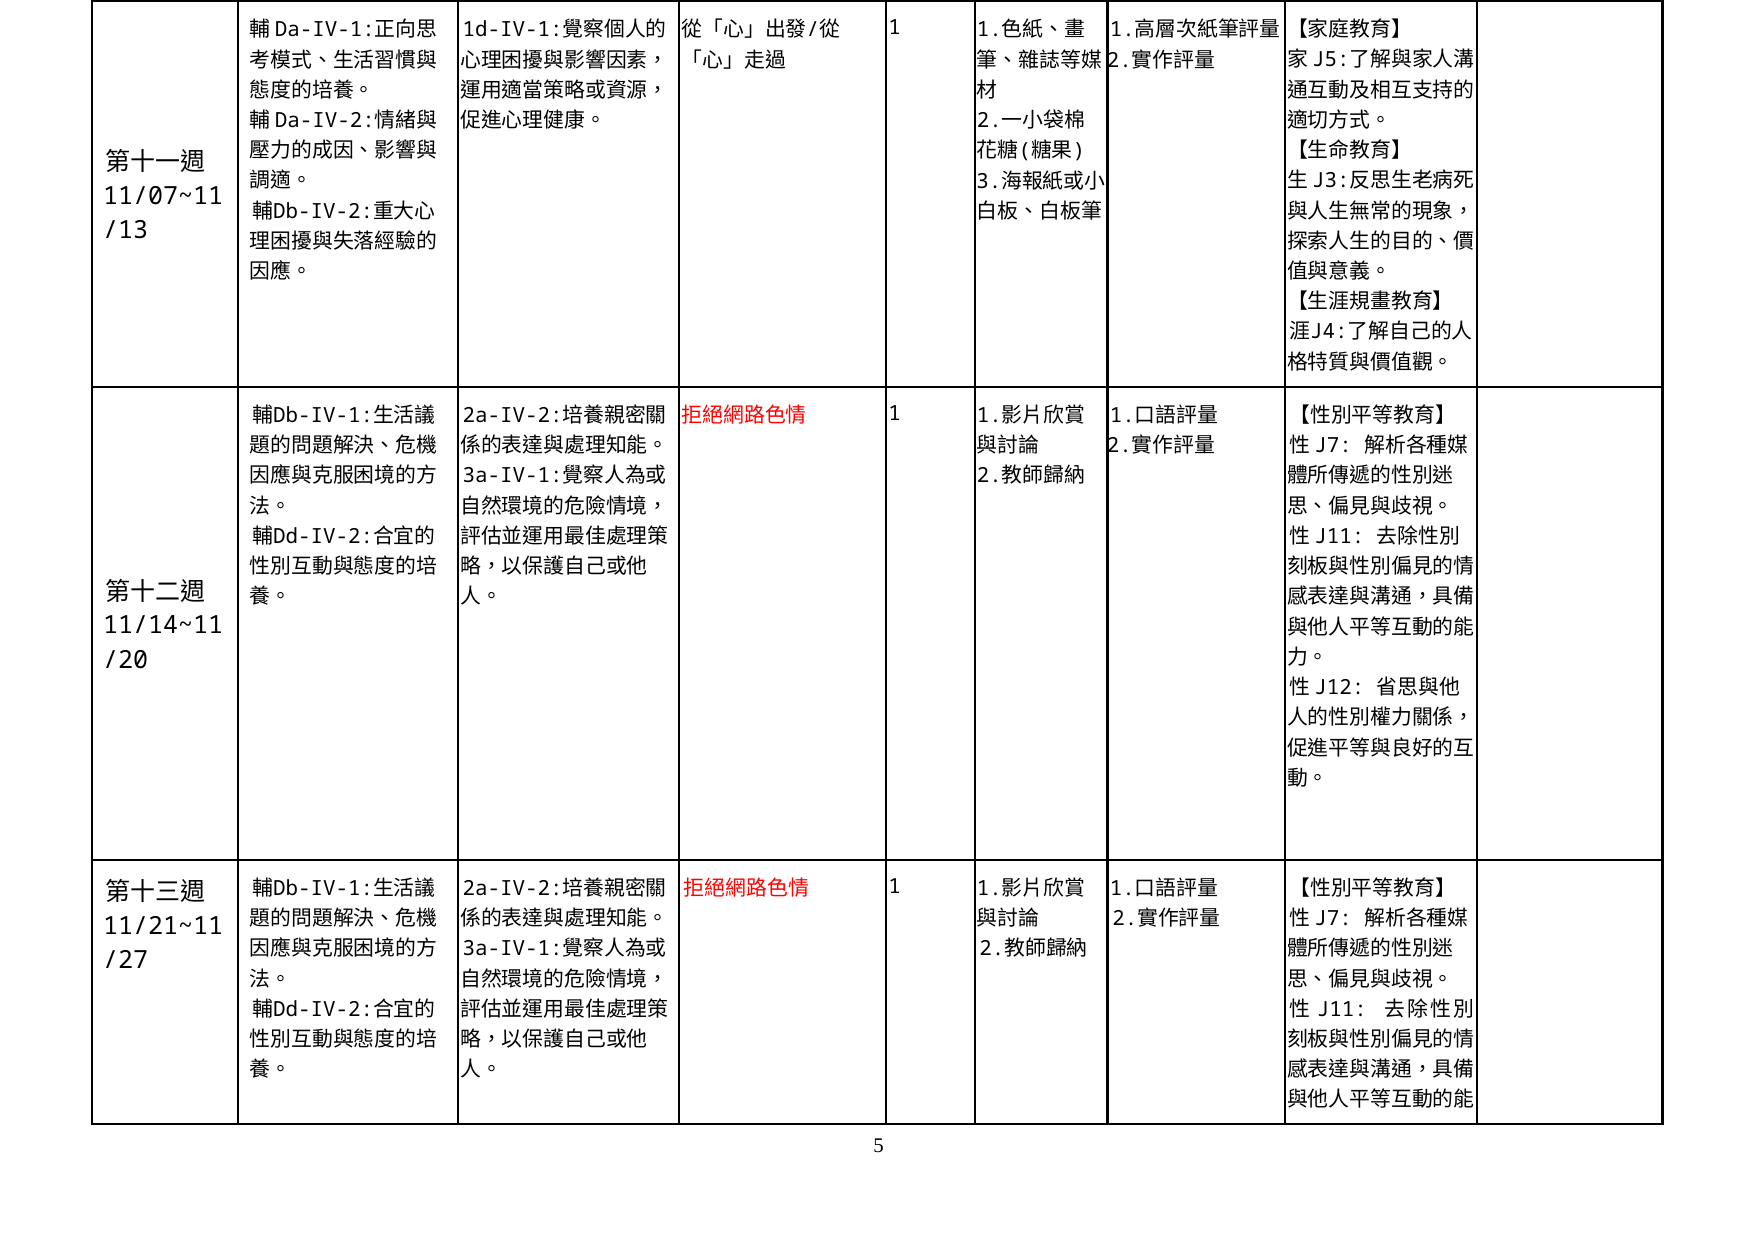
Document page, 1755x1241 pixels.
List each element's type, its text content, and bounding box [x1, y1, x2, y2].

table_cell 1.口語評量 2.實作評量 [1109, 388, 1284, 858]
table_cell [1478, 2, 1661, 386]
table_cell 1.口語評量 2.實作評量 [1109, 861, 1284, 1123]
table_cell 1d-IV-1:覺察個人的心理困擾與影響因素，運用適當策略或資源，促進心理健康。 [459, 2, 678, 386]
table_cell 從「心」出發/從「心」走過 [680, 2, 885, 386]
table_cell 輔Db-IV-1:生活議題的問題解決、危機因應與克服困境的方法。 輔Dd-IV-2:合宜的性別互動與態度的培養。 [239, 388, 457, 858]
table_cell 1.影片欣賞與討論 2.教師歸納 [976, 388, 1106, 858]
table_cell 1.高層次紙筆評量 2.實作評量 [1109, 2, 1284, 386]
table_cell 1 [887, 2, 974, 386]
table_cell 1 [887, 388, 974, 858]
table_cell 第十三週11/21~11/27 [93, 861, 237, 1123]
table_cell 1 [887, 861, 974, 1123]
table_cell 1.影片欣賞與討論 2.教師歸納 [976, 861, 1106, 1123]
table_cell 拒絕網路色情 [680, 861, 885, 1123]
table_cell 【家庭教育】 家J5:了解與家人溝通互動及相互支持的適切方式。 【生命教育】 生J3:反思生老病死與人生無常的現象，探索人生的目的、價值與意義。 【生涯規畫教育】 涯J4:了解自己的人格特質與價值觀。 [1286, 2, 1476, 386]
table_cell 2a-IV-2:培養親密關係的表達與處理知能。 3a-IV-1:覺察人為或自然環境的危險情境，評估並運用最佳處理策略，以保護自己或他人。 [459, 388, 678, 858]
table_cell 1.色紙、畫筆、雜誌等媒材 2.一小袋棉花糖(糖果) 3.海報紙或小白板、白板筆 [976, 2, 1106, 386]
table_cell 第十一週11/07~11/13 [93, 2, 237, 386]
table_cell 【性別平等教育】 性J7: 解析各種媒體所傳遞的性別迷思、偏見與歧視。 性J11: 去除性別刻板與性別偏見的情感表達與溝通，具備與他人平等互動的能力。 性J12: 省思與他人的性別權力關係，促進平等與良好的互動。 [1286, 388, 1476, 858]
table_cell 第十二週11/14~11/20 [93, 388, 237, 858]
table_cell [1478, 861, 1661, 1123]
table_cell 輔Db-IV-1:生活議題的問題解決、危機因應與克服困境的方法。 輔Dd-IV-2:合宜的性別互動與態度的培養。 [239, 861, 457, 1123]
table_cell 輔Da-IV-1:正向思考模式、生活習慣與態度的培養。 輔Da-IV-2:情緒與壓力的成因、影響與調適。 輔Db-IV-2:重大心理困擾與失落經驗的因應。 [239, 2, 457, 386]
table_cell [1478, 388, 1661, 858]
table_cell 拒絕網路色情 [680, 388, 885, 858]
table_cell 2a-IV-2:培養親密關係的表達與處理知能。 3a-IV-1:覺察人為或自然環境的危險情境，評估並運用最佳處理策略，以保護自己或他人。 [459, 861, 678, 1123]
table_cell 【性別平等教育】 性J7: 解析各種媒體所傳遞的性別迷思、偏見與歧視。 性J11: 去除性別刻板與性別偏見的情感表達與溝通，具備與他人平等互動的能 [1286, 861, 1476, 1123]
